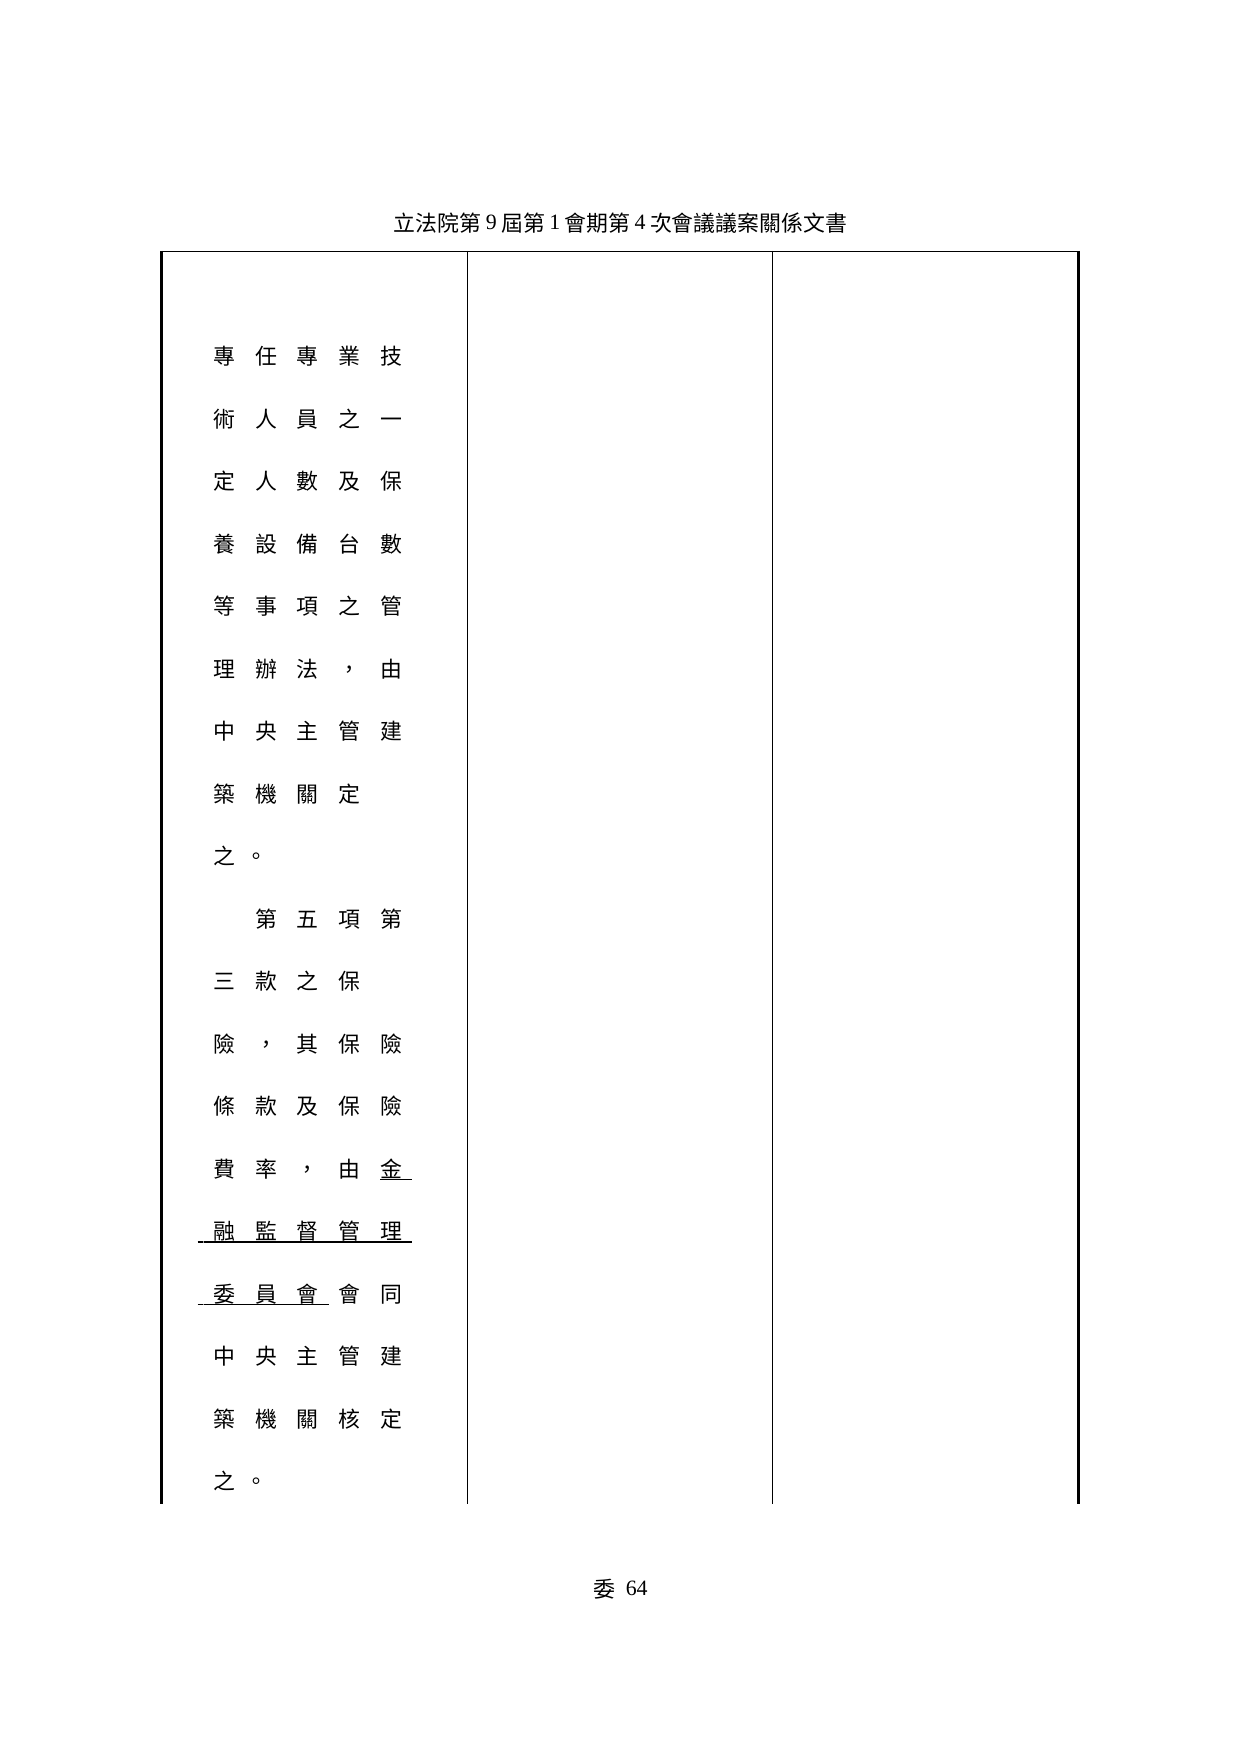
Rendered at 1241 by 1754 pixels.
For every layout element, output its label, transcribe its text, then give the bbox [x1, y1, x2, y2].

table_cell [468, 252, 772, 1504]
table_cell [773, 252, 1077, 1504]
table_cell 專任專業技術人員之一定人數及保養設備台數等事項之管理辦法，由中央主管建築機關定之。 第五項第三款之保險，其保險條款及保險費率，由金融監督管理委員會會同中央主管建築機關核定之。 [163, 252, 467, 1504]
